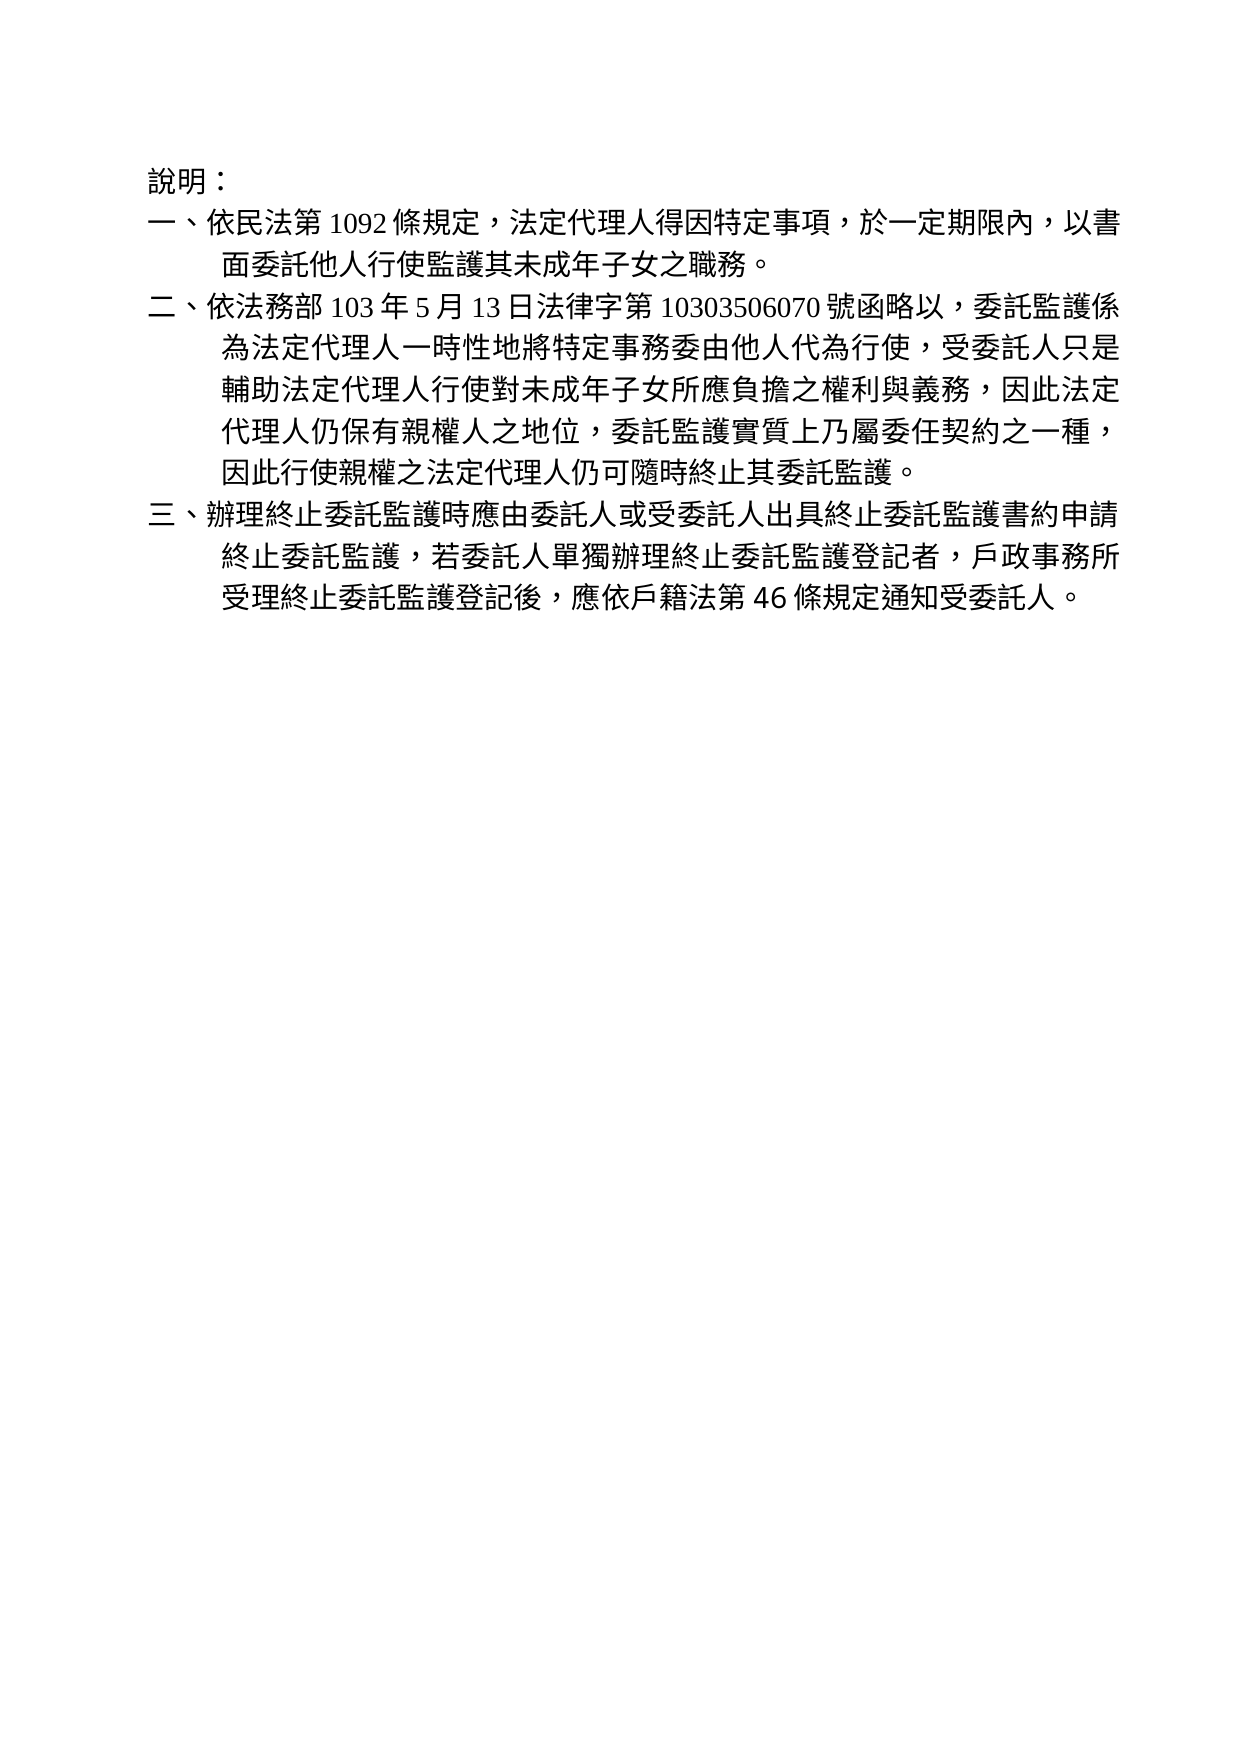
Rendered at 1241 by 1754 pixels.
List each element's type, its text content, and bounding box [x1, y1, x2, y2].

text 說明： [148, 158, 1107, 200]
list 辦理終止委託監護時應由委託人或受委託人出具終止委託監護書約申請終止委託監護，若委託人單獨辦理終止委託監護登記者，戶政事務所受理終止委託監護登記後，應依戶籍法第46條規定通知受委託人。 [148, 492, 1122, 617]
list 依法務部103年5月13日法律字第10303506070號函略以，委託監護係為法定代理人一時性地將特定事務委由他人代為行使，受委託人只是輔助法定代理人行使對未成年子女所應負擔之權利與義務，因此法定代理人仍保有親權人之地位，委託監護實質上乃屬委任契約之一種，因此行使親權之法定代理人仍可隨時終止其委託監護。 [148, 284, 1122, 492]
list 依民法第1092條規定，法定代理人得因特定事項，於一定期限內，以書面委託他人行使監護其未成年子女之職務。 [148, 200, 1122, 284]
